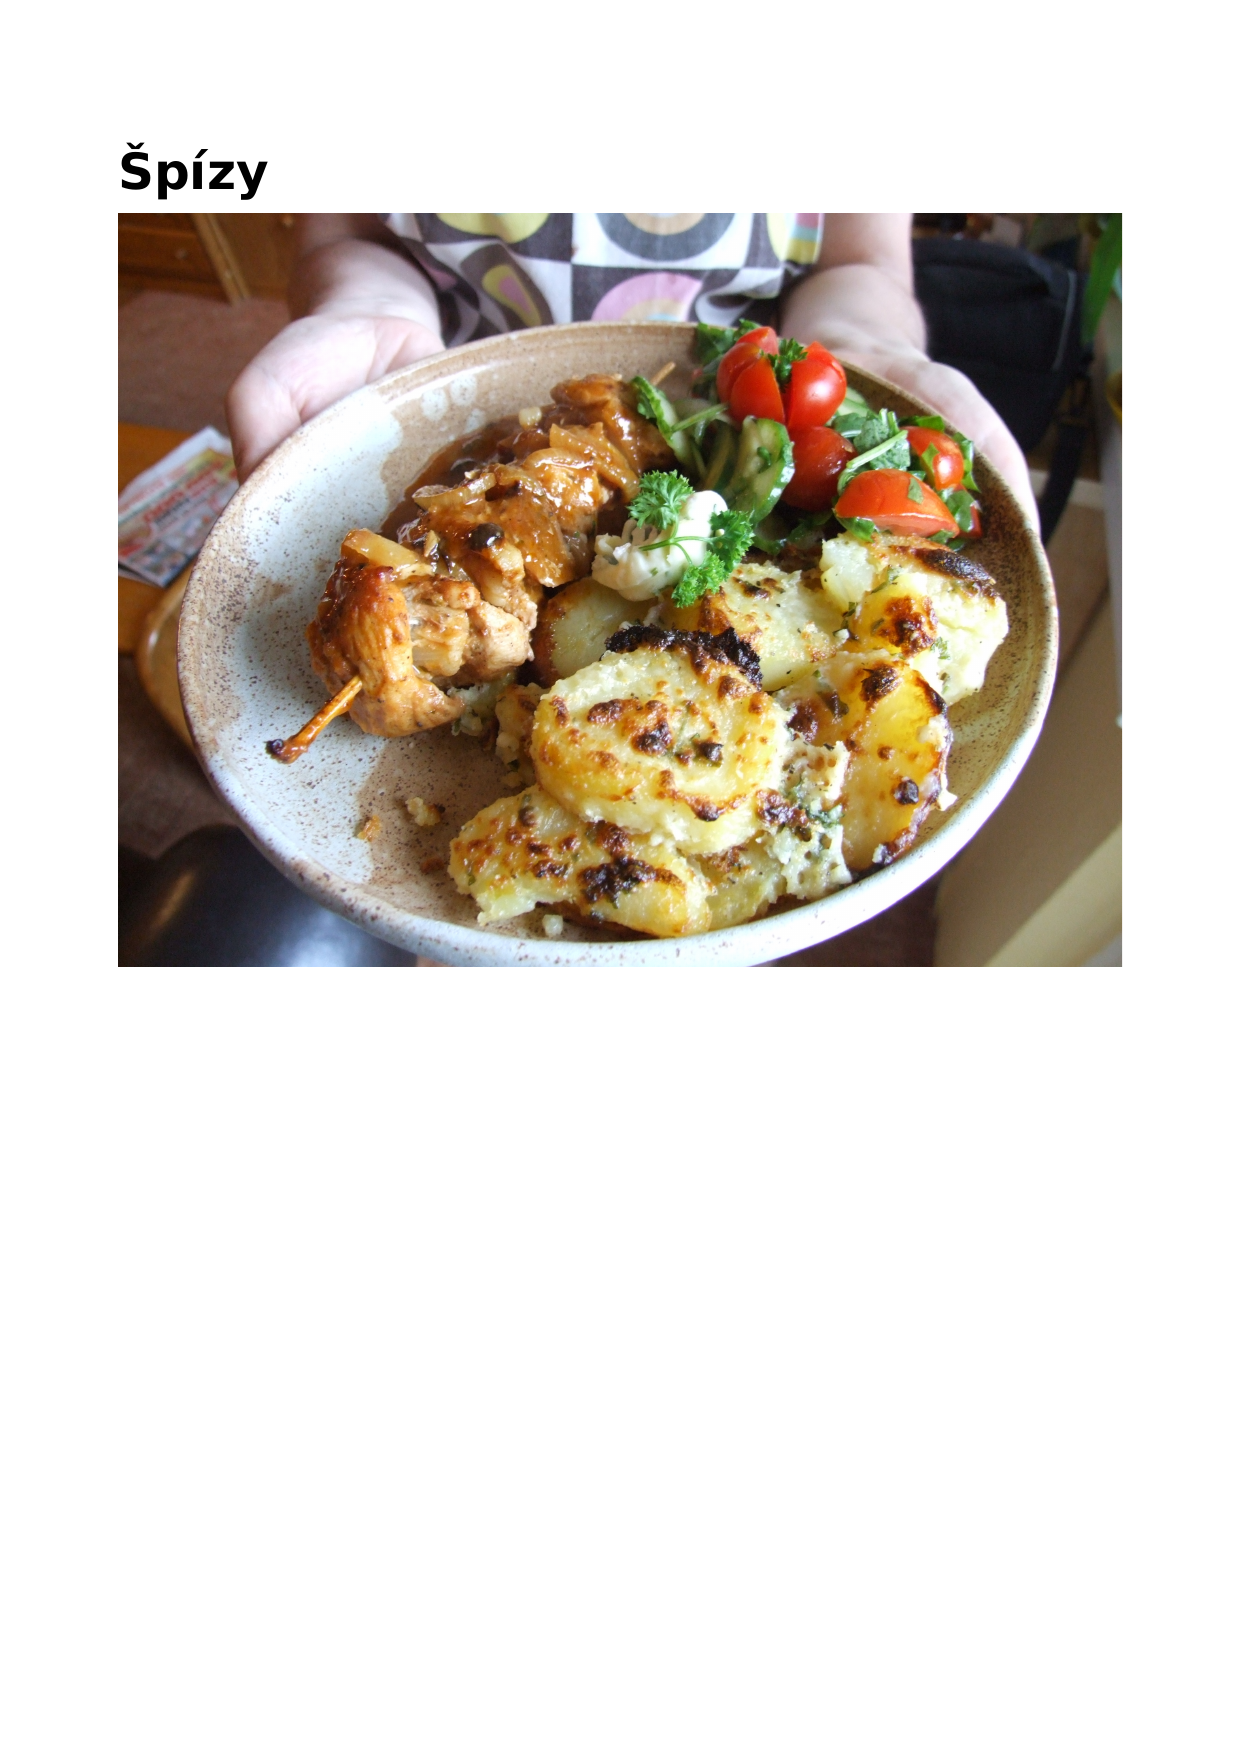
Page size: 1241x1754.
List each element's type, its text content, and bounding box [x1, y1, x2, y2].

picture [118, 213, 1123, 967]
subtitle Špízy [118, 143, 1122, 201]
